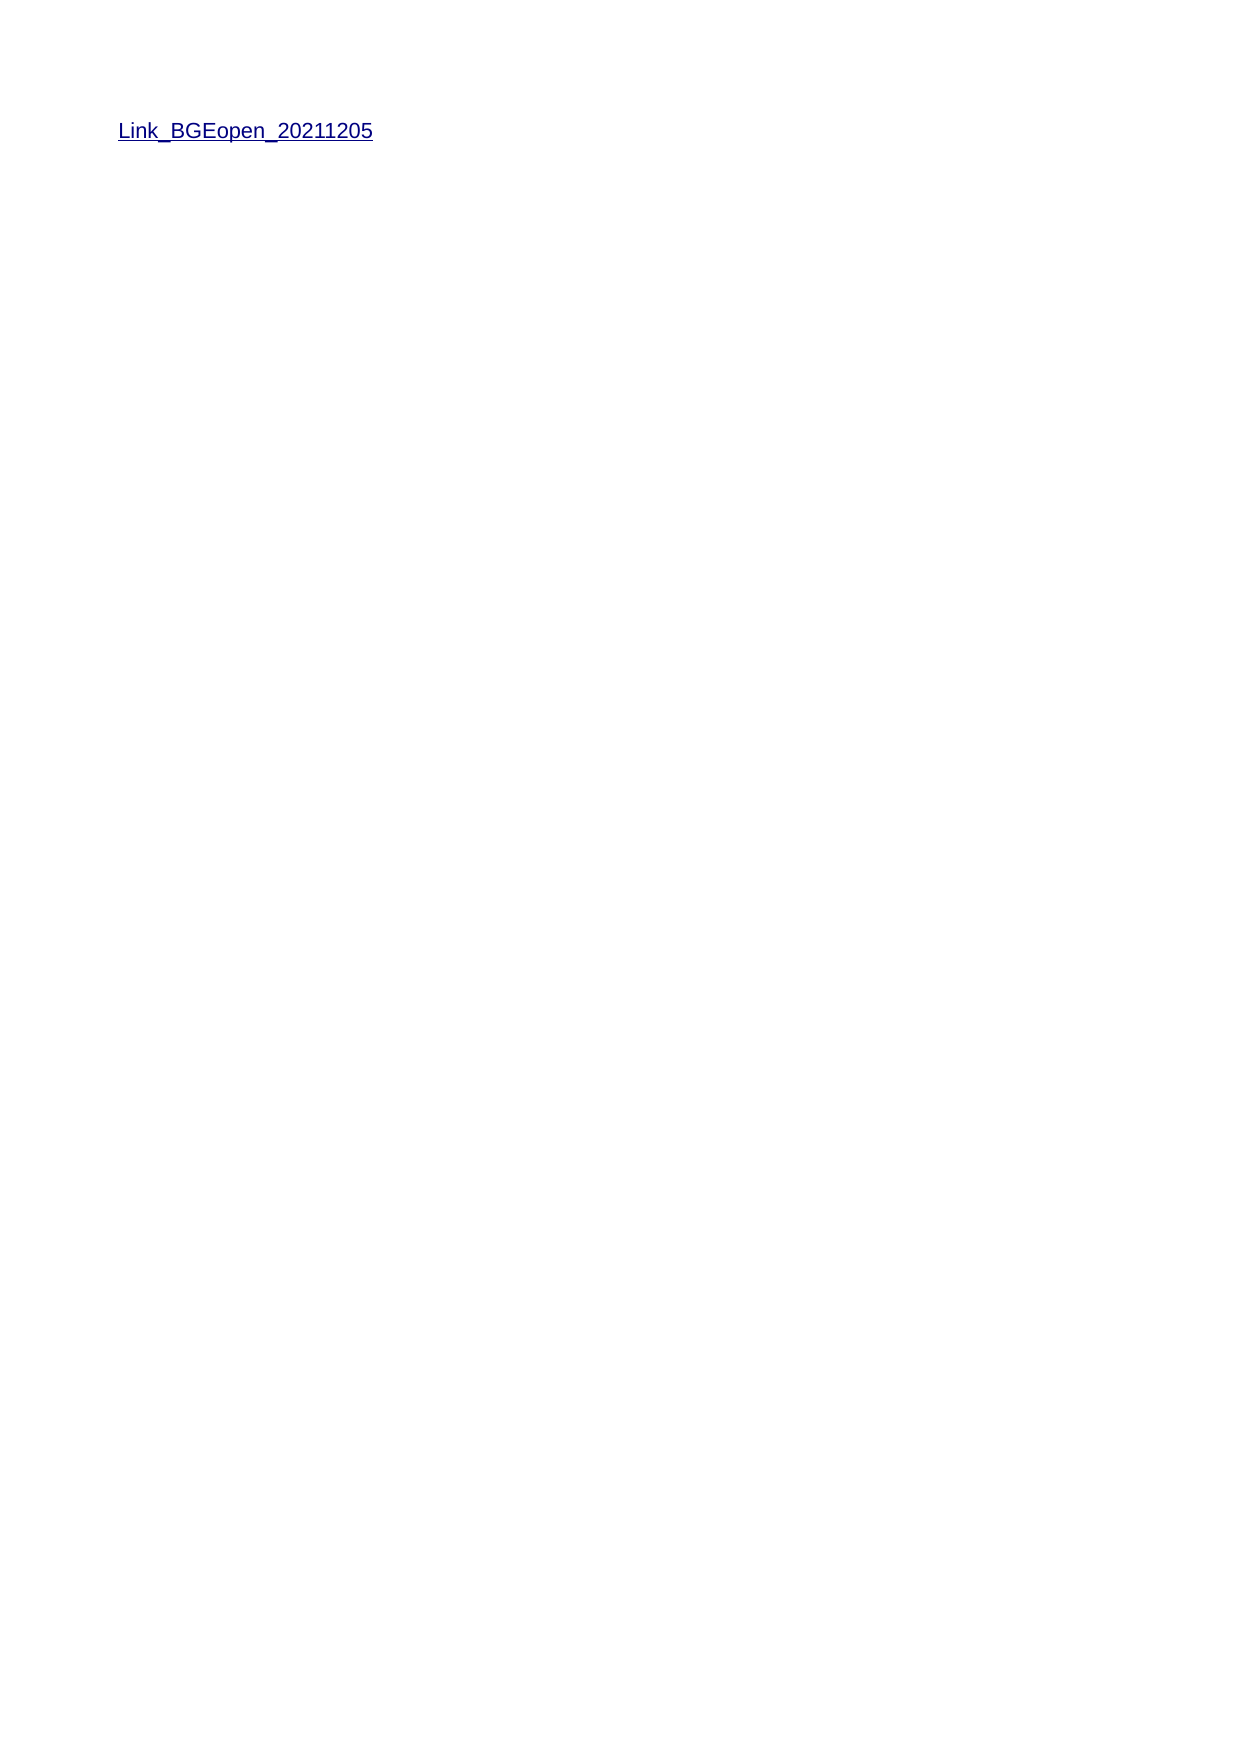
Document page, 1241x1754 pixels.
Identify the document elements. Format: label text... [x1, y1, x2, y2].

text Link_BGEopen_20211205 [118, 118, 1122, 143]
